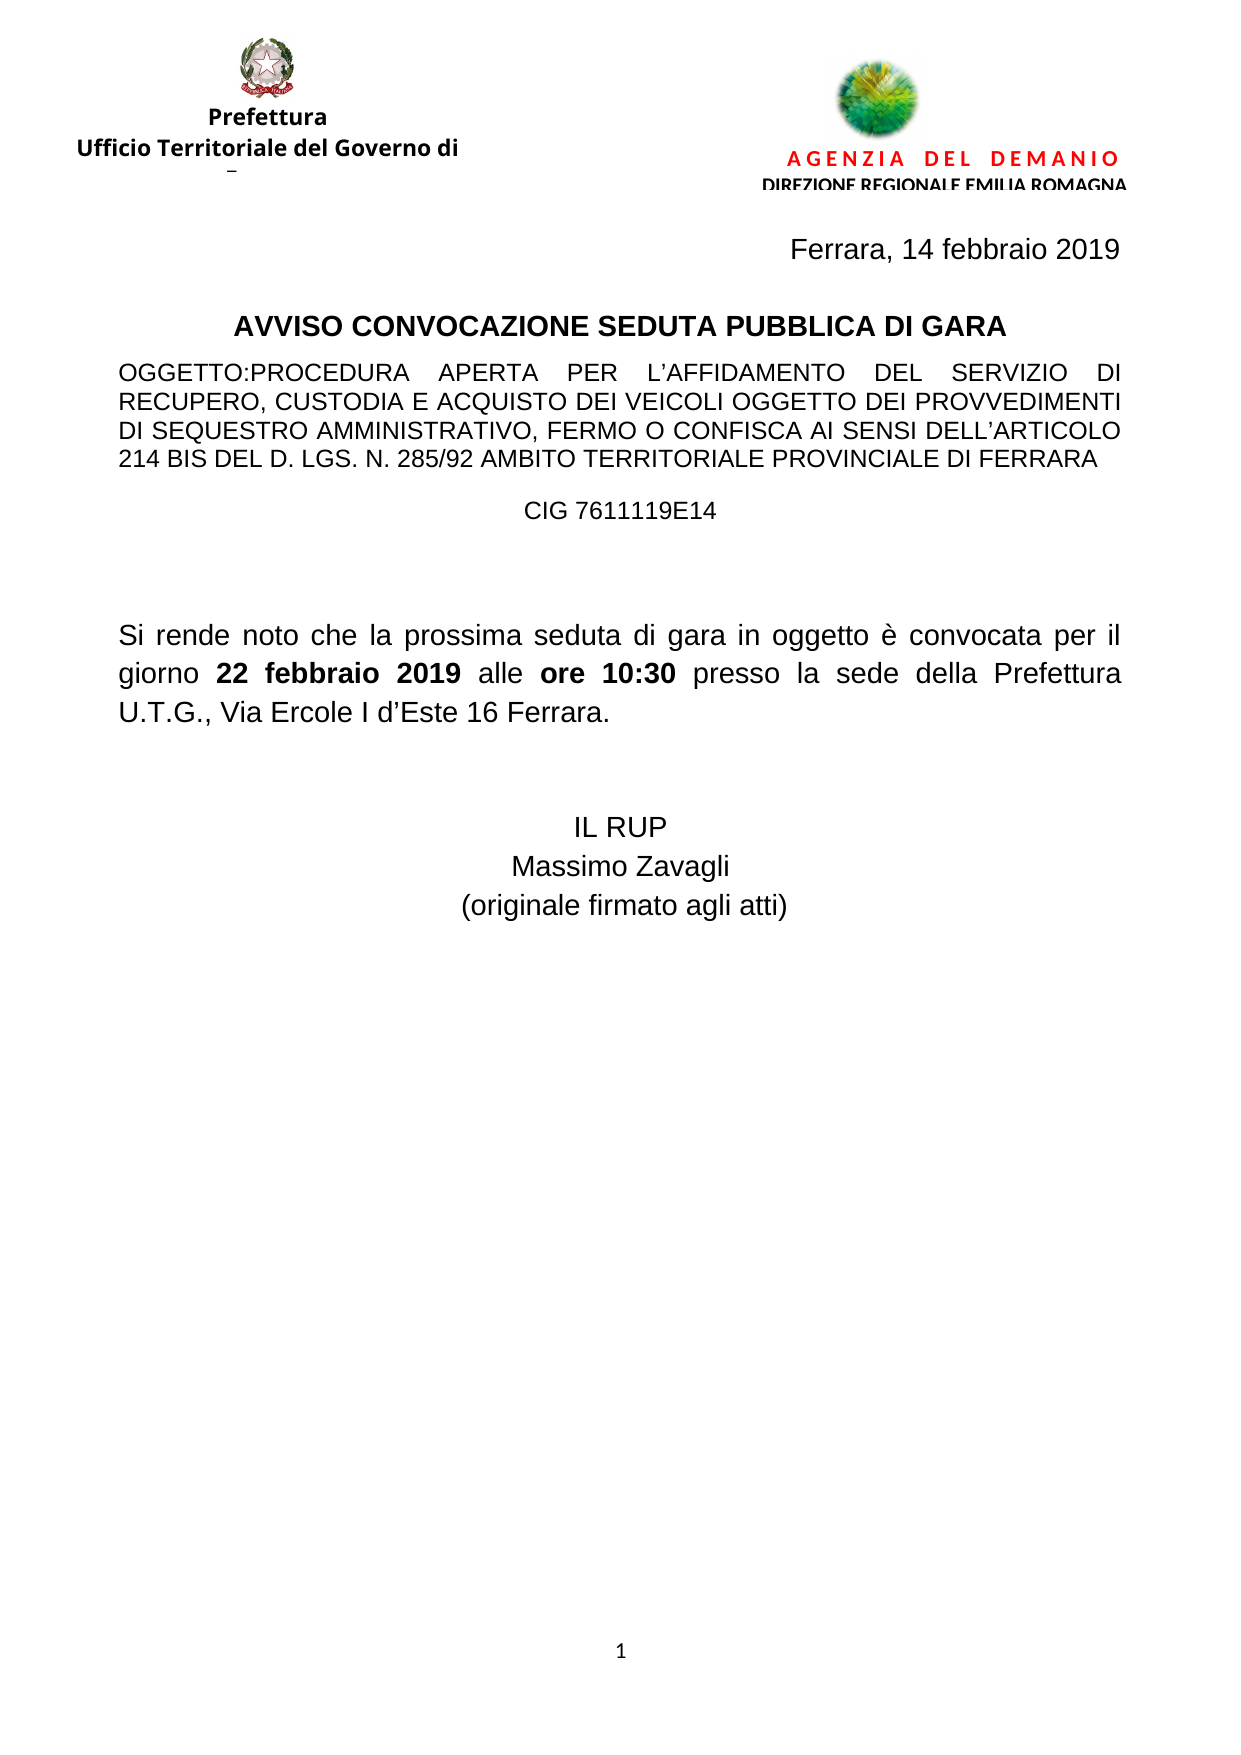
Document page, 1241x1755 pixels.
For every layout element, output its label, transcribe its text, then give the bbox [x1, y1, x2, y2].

text CIG 7611119E14 [118, 496, 1122, 525]
text Massimo Zavagli [118, 849, 1122, 883]
text OGGETTO:PROCEDURA APERTA PER L’AFFIDAMENTO DEL SERVIZIO DI RECUPERO, CUSTODIA E ACQUISTO DEI VEICOLI OGGETTO DEI PROVVEDIMENTI DI SEQUESTRO AMMINISTRATIVO, FERMO O CONFISCA AI SENSI DELL’ARTICOLO 214 BIS DEL D. LGS. N. 285/92 AMBITO TERRITORIALE PROVINCIALE DI FERRARA [118, 358, 1122, 473]
text Ferrara, 14 febbraio 2019 [118, 232, 1120, 266]
text IL RUP [118, 811, 1122, 844]
text Si rende noto che la prossima seduta di gara in oggetto è convocata per il giorno 22 febbraio 2019 alle ore 10:30 presso la sede della Prefettura U.T.G., Via Ercole I d’Este 16 Ferrara. [118, 618, 1122, 728]
text (originale firmato agli atti) [118, 888, 1122, 921]
text AVVISO CONVOCAZIONE SEDUTA PUBBLICA DI GARA [118, 309, 1122, 343]
